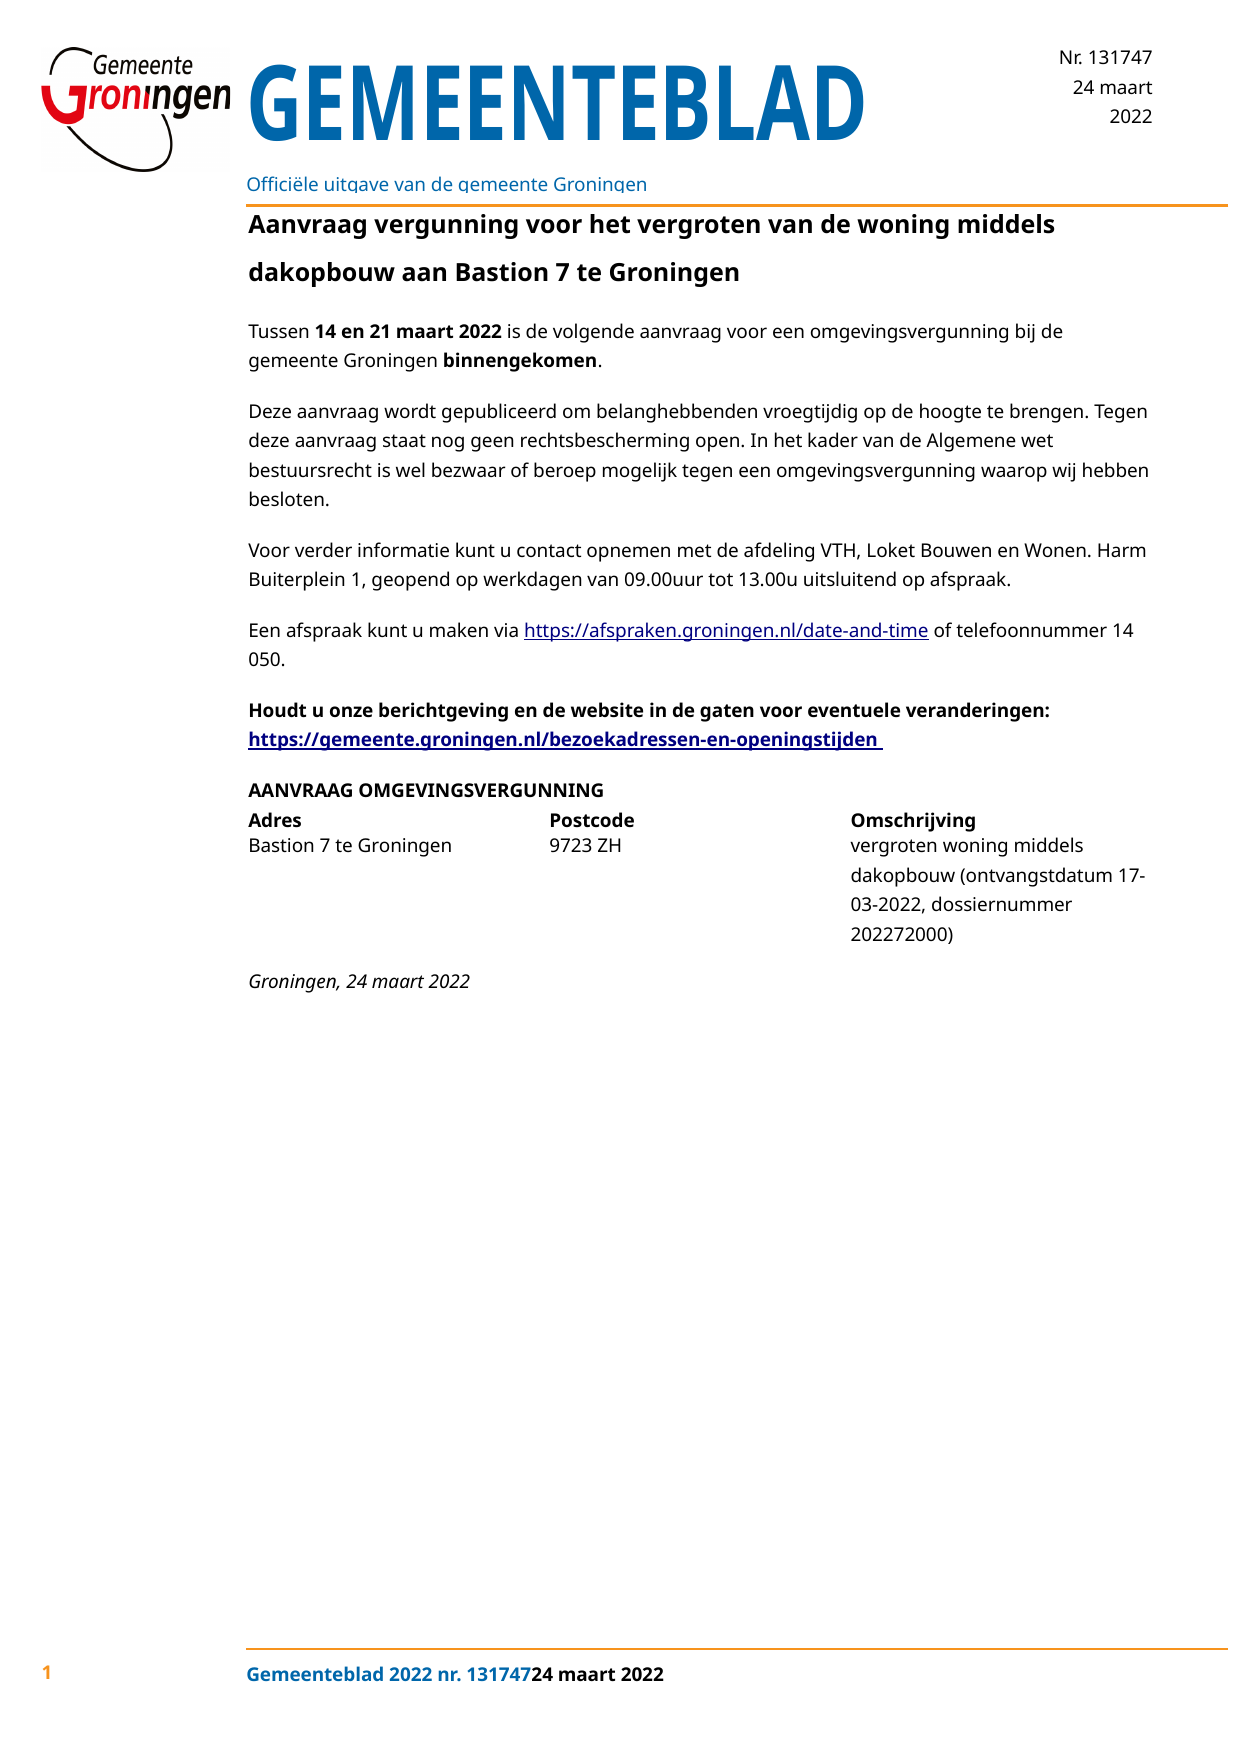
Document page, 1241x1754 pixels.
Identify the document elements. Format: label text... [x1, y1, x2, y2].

table_cell 9723 ZH [549, 833, 850, 947]
table_header Adres [248, 807, 549, 832]
picture [41, 47, 231, 172]
table_header Postcode [549, 807, 850, 832]
text Houdt u onze berichtgeving en de website in de gaten voor eventuele veranderingen: https://gemeente.groningen.nl/bezoekadressen-en-openingstijden [248, 697, 1152, 752]
text Groningen, 24 maart 2022 [248, 968, 1152, 994]
table_cell Bastion 7 te Groningen [248, 833, 549, 947]
text Voor verder informatie kunt u contact opnemen met de afdeling VTH, Loket Bouwen en Wonen. Harm Buiterplein 1, geopend op werkdagen van 09.00uur tot 13.00u uitsluitend op afspraak. [248, 537, 1152, 592]
table_header Omschrijving [850, 807, 1152, 832]
text AANVRAAG OMGEVINGSVERGUNNING [248, 777, 1152, 803]
text Een afspraak kunt u maken via https://afspraken.groningen.nl/date-and-time of telefoonnummer 14 050. [248, 617, 1152, 672]
text Tussen 14 en 21 maart 2022 is de volgende aanvraag voor een omgevingsvergunning bij de gemeente Groningen binnengekomen. [248, 318, 1152, 373]
text Aanvraag vergunning voor het vergroten van de woning middels dakopbouw aan Bastion 7 te Groningen [248, 207, 1152, 288]
table_cell vergroten woning middels dakopbouw (ontvangstdatum 17-03-2022, dossiernummer 202272000) [850, 833, 1152, 947]
text Deze aanvraag wordt gepubliceerd om belanghebbenden vroegtijdig op de hoogte te brengen. Tegen deze aanvraag staat nog geen rechtsbescherming open. In het kader van de Algemene wet bestuursrecht is wel bezwaar of beroep mogelijk tegen een omgevingsvergunning waarop wij hebben besloten. [248, 398, 1152, 512]
